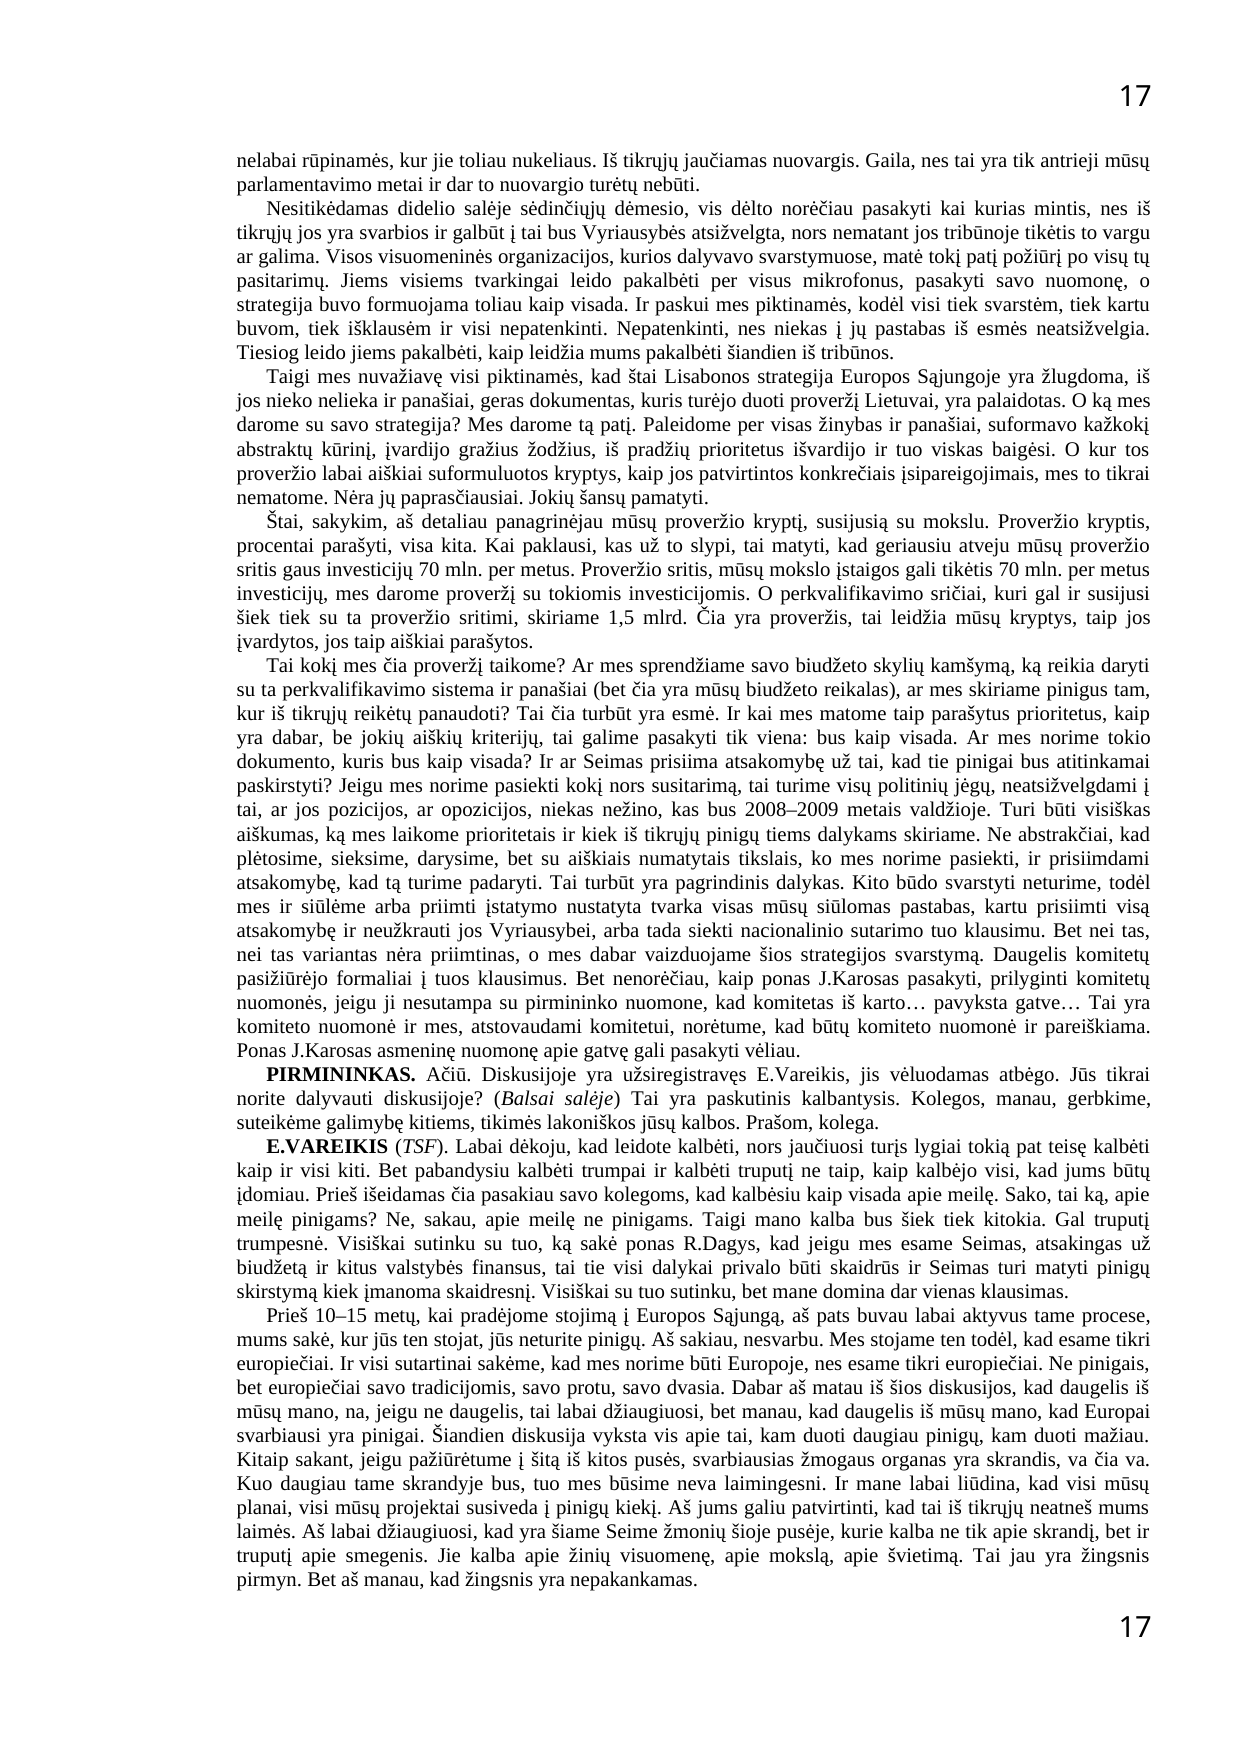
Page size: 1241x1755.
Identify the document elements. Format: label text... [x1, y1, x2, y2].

text Tai kokį mes čia proveržį taikome? Ar mes sprendžiame savo biudžeto skylių kamšymą, ką reikia daryti su ta perkvalifikavimo sistema ir panašiai (bet čia yra mūsų biudžeto reikalas), ar mes skiriame pinigus tam, kur iš tikrųjų reikėtų panaudoti? Tai čia turbūt yra esmė. Ir kai mes matome taip parašytus prioritetus, kaip yra dabar, be jokių aiškių kriterijų, tai galime pasakyti tik viena: bus kaip visada. Ar mes norime tokio dokumento, kuris bus kaip visada? Ir ar Seimas prisiima atsakomybę už tai, kad tie pinigai bus atitinkamai paskirstyti? Jeigu mes norime pasiekti kokį nors susitarimą, tai turime visų politinių jėgų, neatsižvelgdami į tai, ar jos pozicijos, ar opozicijos, niekas nežino, kas bus 2008–2009 metais valdžioje. Turi būti visiškas aiškumas, ką mes laikome prioritetais ir kiek iš tikrųjų pinigų tiems dalykams skiriame. Ne abstrakčiai, kad plėtosime, sieksime, darysime, bet su aiškiais numatytais tikslais, ko mes norime pasiekti, ir prisiimdami atsakomybę, kad tą turime padaryti. Tai turbūt yra pagrindinis dalykas. Kito būdo svarstyti neturime, todėl mes ir siūlėme arba priimti įstatymo nustatyta tvarka visas mūsų siūlomas pastabas, kartu prisiimti visą atsakomybę ir neužkrauti jos Vyriausybei, arba tada siekti nacionalinio sutarimo tuo klausimu. Bet nei tas, nei tas variantas nėra priimtinas, o mes dabar vaizduojame šios strategijos svarstymą. Daugelis komitetų pasižiūrėjo formaliai į tuos klausimus. Bet nenorėčiau, kaip ponas J.Karosas pasakyti, prilyginti komitetų nuomonės, jeigu ji nesutampa su pirmininko nuomone, kad komitetas iš karto… pavyksta gatve… Tai yra komiteto nuomonė ir mes, atstovaudami komitetui, norėtume, kad būtų komiteto nuomonė ir pareiškiama. Ponas J.Karosas asmeninę nuomonę apie gatvę gali pasakyti vėliau. [236, 653, 1152, 1062]
text E.VAREIKIS (TSF). Labai dėkoju, kad leidote kalbėti, nors jaučiuosi turįs lygiai tokią pat teisę kalbėti kaip ir visi kiti. Bet pabandysiu kalbėti trumpai ir kalbėti truputį ne taip, kaip kalbėjo visi, kad jums būtų įdomiau. Prieš išeidamas čia pasakiau savo kolegoms, kad kalbėsiu kaip visada apie meilę. Sako, tai ką, apie meilę pinigams? Ne, sakau, apie meilę ne pinigams. Taigi mano kalba bus šiek tiek kitokia. Gal truputį trumpesnė. Visiškai sutinku su tuo, ką sakė ponas R.Dagys, kad jeigu mes esame Seimas, atsakingas už biudžetą ir kitus valstybės finansus, tai tie visi dalykai privalo būti skaidrūs ir Seimas turi matyti pinigų skirstymą kiek įmanoma skaidresnį. Visiškai su tuo sutinku, bet mane domina dar vienas klausimas. [236, 1134, 1152, 1303]
text Prieš 10–15 metų, kai pradėjome stojimą į Europos Sąjungą, aš pats buvau labai aktyvus tame procese, mums sakė, kur jūs ten stojat, jūs neturite pinigų. Aš sakiau, nesvarbu. Mes stojame ten todėl, kad esame tikri europiečiai. Ir visi sutartinai sakėme, kad mes norime būti Europoje, nes esame tikri europiečiai. Ne pinigais, bet europiečiai savo tradicijomis, savo protu, savo dvasia. Dabar aš matau iš šios diskusijos, kad daugelis iš mūsų mano, na, jeigu ne daugelis, tai labai džiaugiuosi, bet manau, kad daugelis iš mūsų mano, kad Europai svarbiausi yra pinigai. Šiandien diskusija vyksta vis apie tai, kam duoti daugiau pinigų, kam duoti mažiau. Kitaip sakant, jeigu pažiūrėtume į šitą iš kitos pusės, svarbiausias žmogaus organas yra skrandis, va čia va. Kuo daugiau tame skrandyje bus, tuo mes būsime neva laimingesni. Ir mane labai liūdina, kad visi mūsų planai, visi mūsų projektai susiveda į pinigų kiekį. Aš jums galiu patvirtinti, kad tai iš tikrųjų neatneš mums laimės. Aš labai džiaugiuosi, kad yra šiame Seime žmonių šioje pusėje, kurie kalba ne tik apie skrandį, bet ir truputį apie smegenis. Jie kalba apie žinių visuomenę, apie mokslą, apie švietimą. Tai jau yra žingsnis pirmyn. Bet aš manau, kad žingsnis yra nepakankamas. [236, 1303, 1152, 1591]
text Nesitikėdamas didelio salėje sėdinčiųjų dėmesio, vis dėlto norėčiau pasakyti kai kurias mintis, nes iš tikrųjų jos yra svarbios ir galbūt į tai bus Vyriausybės atsižvelgta, nors nematant jos tribūnoje tikėtis to vargu ar galima. Visos visuomeninės organizacijos, kurios dalyvavo svarstymuose, matė tokį patį požiūrį po visų tų pasitarimų. Jiems visiems tvarkingai leido pakalbėti per visus mikrofonus, pasakyti savo nuomonę, o strategija buvo formuojama toliau kaip visada. Ir paskui mes piktinamės, kodėl visi tiek svarstėm, tiek kartu buvom, tiek išklausėm ir visi nepatenkinti. Nepatenkinti, nes niekas į jų pastabas iš esmės neatsižvelgia. Tiesiog leido jiems pakalbėti, kaip leidžia mums pakalbėti šiandien iš tribūnos. [236, 196, 1152, 364]
text PIRMININKAS. Ačiū. Diskusijoje yra užsiregistravęs E.Vareikis, jis vėluodamas atbėgo. Jūs tikrai norite dalyvauti diskusijoje? (Balsai salėje) Tai yra paskutinis kalbantysis. Kolegos, manau, gerbkime, suteikėme galimybę kitiems, tikimės lakoniškos jūsų kalbos. Prašom, kolega. [236, 1062, 1152, 1134]
text Štai, sakykim, aš detaliau panagrinėjau mūsų proveržio kryptį, susijusią su mokslu. Proveržio kryptis, procentai parašyti, visa kita. Kai paklausi, kas už to slypi, tai matyti, kad geriausiu atveju mūsų proveržio sritis gaus investicijų 70 mln. per metus. Proveržio sritis, mūsų mokslo įstaigos gali tikėtis 70 mln. per metus investicijų, mes darome proveržį su tokiomis investicijomis. O perkvalifikavimo sričiai, kuri gal ir susijusi šiek tiek su ta proveržio sritimi, skiriame 1,5 mlrd. Čia yra proveržis, tai leidžia mūsų kryptys, taip jos įvardytos, jos taip aiškiai parašytos. [236, 509, 1152, 653]
text Taigi mes nuvažiavę visi piktinamės, kad štai Lisabonos strategija Europos Sąjungoje yra žlugdoma, iš jos nieko nelieka ir panašiai, geras dokumentas, kuris turėjo duoti proveržį Lietuvai, yra palaidotas. O ką mes darome su savo strategija? Mes darome tą patį. Paleidome per visas žinybas ir panašiai, suformavo kažkokį abstraktų kūrinį, įvardijo gražius žodžius, iš pradžių prioritetus išvardijo ir tuo viskas baigėsi. O kur tos proveržio labai aiškiai suformuluotos kryptys, kaip jos patvirtintos konkrečiais įsipareigojimais, mes to tikrai nematome. Nėra jų paprasčiausiai. Jokių šansų pamatyti. [236, 364, 1152, 509]
text nelabai rūpinamės, kur jie toliau nukeliaus. Iš tikrųjų jaučiamas nuovargis. Gaila, nes tai yra tik antrieji mūsų parlamentavimo metai ir dar to nuovargio turėtų nebūti. [236, 148, 1152, 196]
